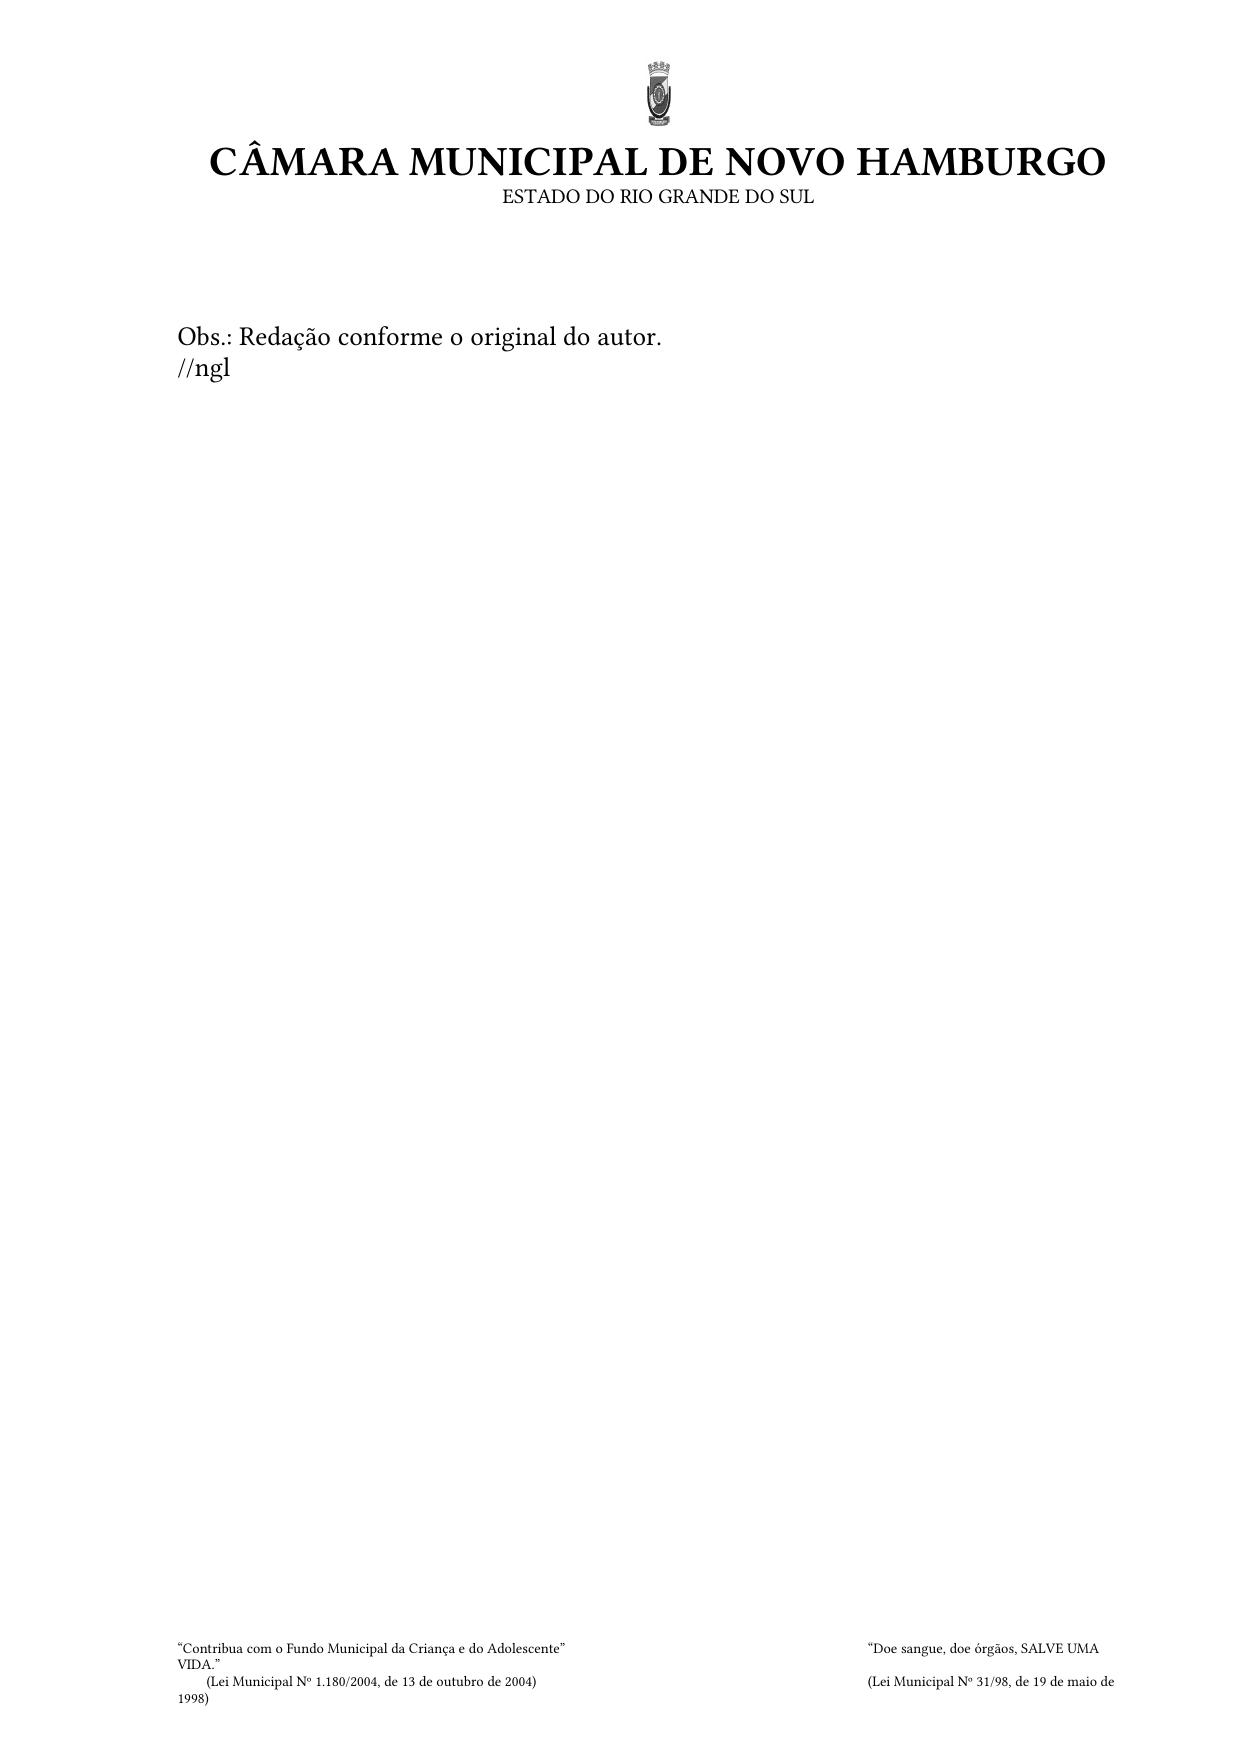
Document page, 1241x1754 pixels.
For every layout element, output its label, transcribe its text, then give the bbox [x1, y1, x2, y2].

text Obs.: Redação conforme o original do autor. [177, 321, 1140, 352]
text //ngl [177, 352, 1140, 383]
